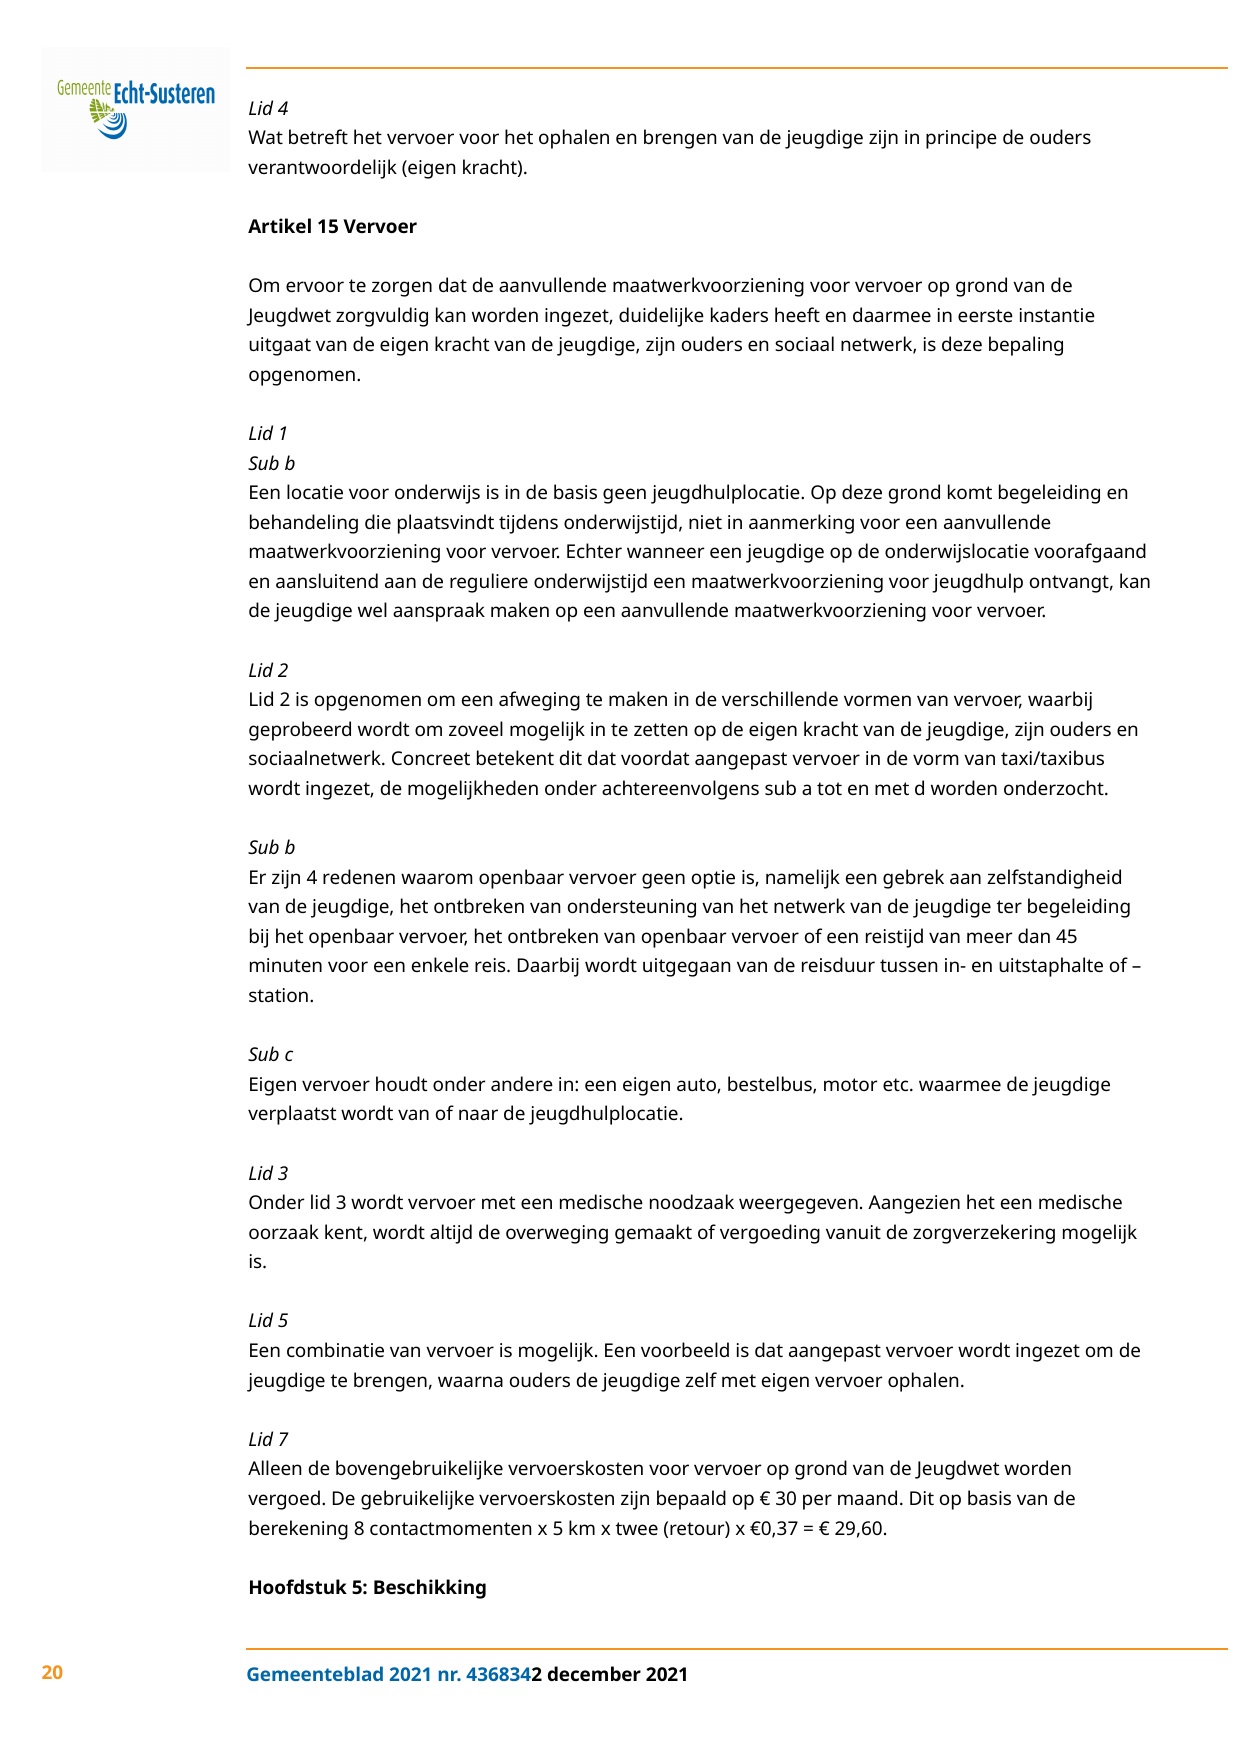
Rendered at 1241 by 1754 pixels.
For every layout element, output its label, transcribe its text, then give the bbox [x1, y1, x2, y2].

text Lid 3 [248, 1160, 1152, 1186]
text Sub c [248, 1041, 1152, 1067]
text Onder lid 3 wordt vervoer met een medische noodzaak weergegeven. Aangezien het een medische oorzaak kent, wordt altijd de overweging gemaakt of vergoeding vanuit de zorgverzekering mogelijk is. [248, 1189, 1152, 1274]
text Sub b [248, 450, 1152, 476]
text Een combinatie van vervoer is mogelijk. Een voorbeeld is dat aangepast vervoer wordt ingezet om de jeugdige te brengen, waarna ouders de jeugdige zelf met eigen vervoer ophalen. [248, 1337, 1152, 1393]
text Lid 7 [248, 1426, 1152, 1452]
text Om ervoor te zorgen dat de aanvullende maatwerkvoorziening voor vervoer op grond van de Jeugdwet zorgvuldig kan worden ingezet, duidelijke kaders heeft en daarmee in eerste instantie uitgaat van de eigen kracht van de jeugdige, zijn ouders en sociaal netwerk, is deze bepaling opgenomen. [248, 272, 1152, 387]
text Lid 2 is opgenomen om een afweging te maken in de verschillende vormen van vervoer, waarbij geprobeerd wordt om zoveel mogelijk in te zetten op de eigen kracht van de jeugdige, zijn ouders en sociaalnetwerk. Concreet betekent dit dat voordat aangepast vervoer in de vorm van taxi/taxibus wordt ingezet, de mogelijkheden onder achtereenvolgens sub a tot en met d worden onderzocht. [248, 686, 1152, 801]
text Artikel 15 Vervoer [248, 213, 1152, 239]
text Een locatie voor onderwijs is in de basis geen jeugdhulplocatie. Op deze grond komt begeleiding en behandeling die plaatsvindt tijdens onderwijstijd, niet in aanmerking voor een aanvullende maatwerkvoorziening voor vervoer. Echter wanneer een jeugdige op de onderwijslocatie voorafgaand en aansluitend aan de reguliere onderwijstijd een maatwerkvoorziening voor jeugdhulp ontvangt, kan de jeugdige wel aanspraak maken op een aanvullende maatwerkvoorziening voor vervoer. [248, 479, 1152, 623]
text Wat betreft het vervoer voor het ophalen en brengen van de jeugdige zijn in principe de ouders verantwoordelijk (eigen kracht). [248, 124, 1152, 180]
text Alleen de bovengebruikelijke vervoerskosten voor vervoer op grond van de Jeugdwet worden vergoed. De gebruikelijke vervoerskosten zijn bepaald op € 30 per maand. Dit op basis van de berekening 8 contactmomenten x 5 km x twee (retour) x €0,37 = € 29,60. [248, 1456, 1152, 1541]
text Er zijn 4 redenen waarom openbaar vervoer geen optie is, namelijk een gebrek aan zelfstandigheid van de jeugdige, het ontbreken van ondersteuning van het netwerk van de jeugdige ter begeleiding bij het openbaar vervoer, het ontbreken van openbaar vervoer of een reistijd van meer dan 45 minuten voor een enkele reis. Daarbij wordt uitgegaan van de reisduur tussen in- en uitstaphalte of – station. [248, 864, 1152, 1008]
text Eigen vervoer houdt onder andere in: een eigen auto, bestelbus, motor etc. waarmee de jeugdige verplaatst wordt van of naar de jeugdhulplocatie. [248, 1071, 1152, 1126]
text Sub b [248, 834, 1152, 860]
text Lid 5 [248, 1308, 1152, 1333]
text Lid 1 [248, 420, 1152, 446]
text Lid 2 [248, 657, 1152, 683]
picture [41, 47, 231, 172]
text Lid 4 [248, 95, 1152, 121]
text Hoofdstuk 5: Beschikking [248, 1574, 1152, 1600]
